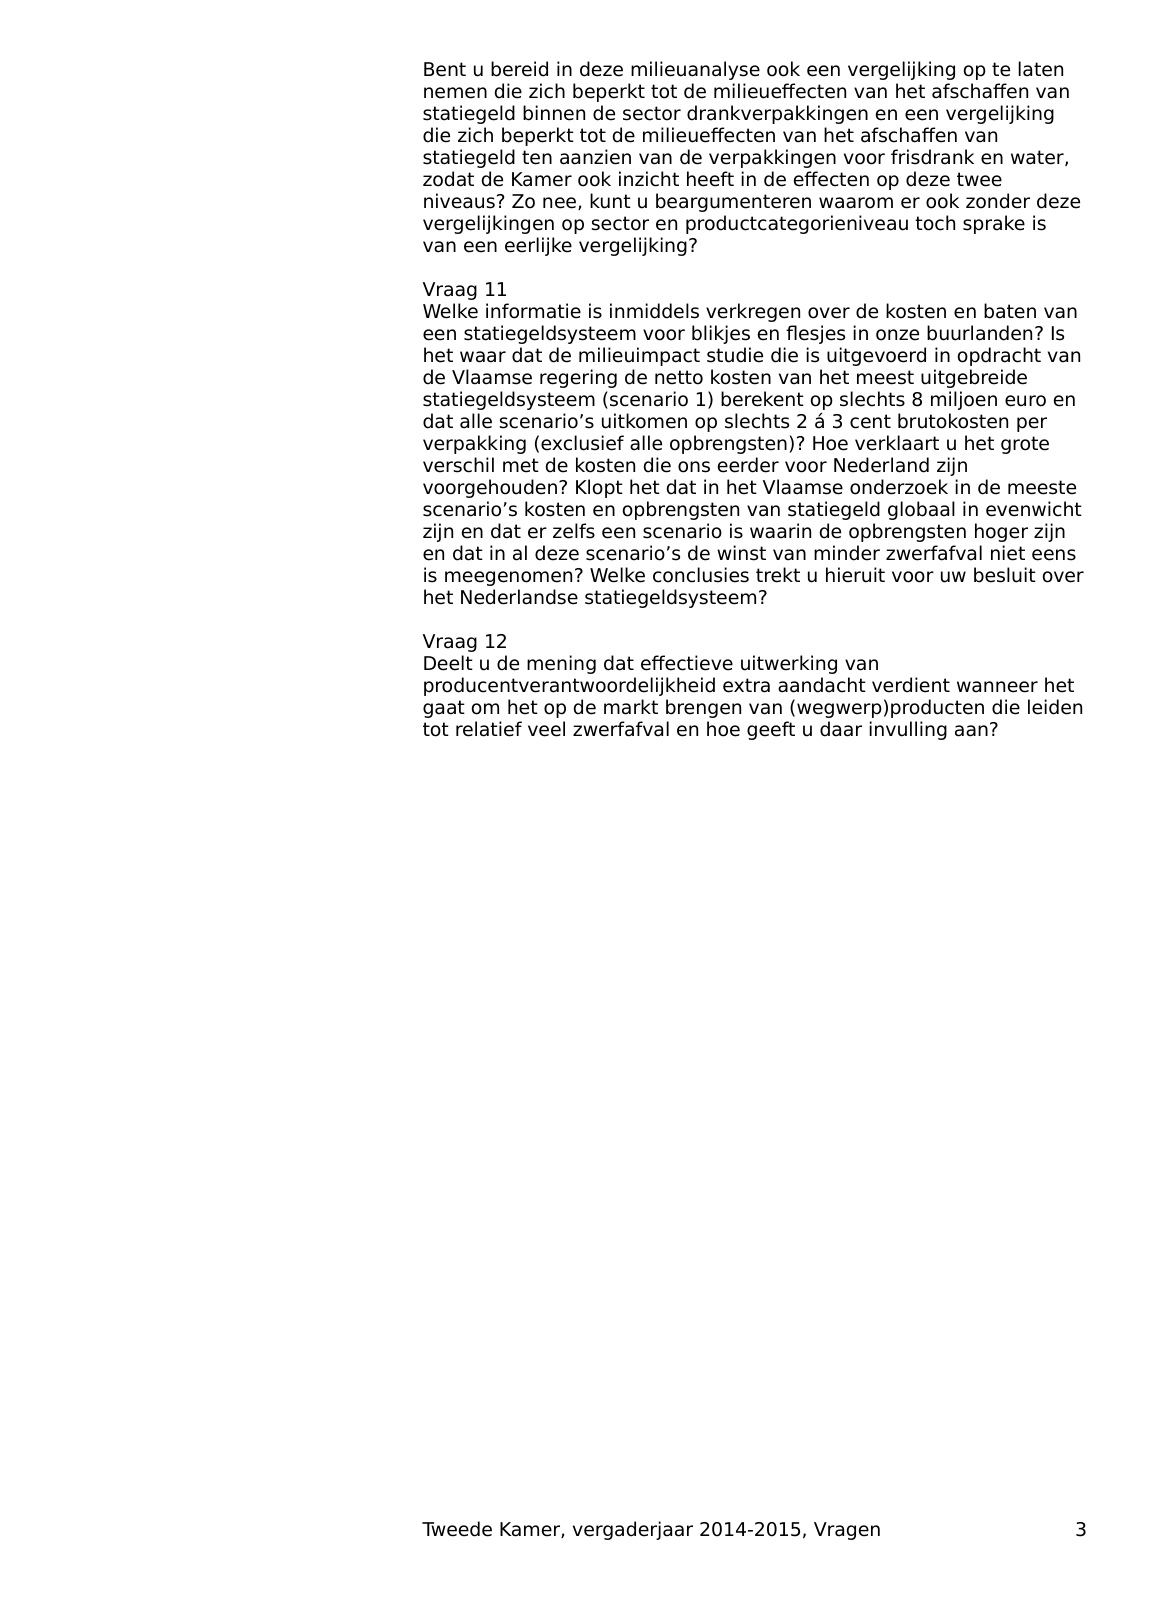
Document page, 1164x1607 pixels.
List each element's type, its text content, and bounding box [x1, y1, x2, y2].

text Vraag 11 [422, 279, 1087, 301]
text Welke informatie is inmiddels verkregen over de kosten en baten van een statiegeldsysteem voor blikjes en flesjes in onze buurlanden? Is het waar dat de milieuimpact studie die is uitgevoerd in opdracht van de Vlaamse regering de netto kosten van het meest uitgebreide statiegeldsysteem (scenario 1) berekent op slechts 8 miljoen euro en dat alle scenario’s uitkomen op slechts 2 á 3 cent brutokosten per verpakking (exclusief alle opbrengsten)? Hoe verklaart u het grote verschil met de kosten die ons eerder voor Nederland zijn voorgehouden? Klopt het dat in het Vlaamse onderzoek in de meeste scenario’s kosten en opbrengsten van statiegeld globaal in evenwicht zijn en dat er zelfs een scenario is waarin de opbrengsten hoger zijn en dat in al deze scenario’s de winst van minder zwerfafval niet eens is meegenomen? Welke conclusies trekt u hieruit voor uw besluit over het Nederlandse statiegeldsysteem? [422, 301, 1087, 609]
text Bent u bereid in deze milieuanalyse ook een vergelijking op te laten nemen die zich beperkt tot de milieueffecten van het afschaffen van statiegeld binnen de sector drankverpakkingen en een vergelijking die zich beperkt tot de milieueffecten van het afschaffen van statiegeld ten aanzien van de verpakkingen voor frisdrank en water, zodat de Kamer ook inzicht heeft in de effecten op deze twee niveaus? Zo nee, kunt u beargumenteren waarom er ook zonder deze vergelijkingen op sector en productcategorieniveau toch sprake is van een eerlijke vergelijking? [422, 59, 1087, 257]
text Vraag 12 [422, 631, 1087, 653]
text Deelt u de mening dat effectieve uitwerking van producentverantwoordelijkheid extra aandacht verdient wanneer het gaat om het op de markt brengen van (wegwerp)producten die leiden tot relatief veel zwerfafval en hoe geeft u daar invulling aan? [422, 653, 1087, 741]
